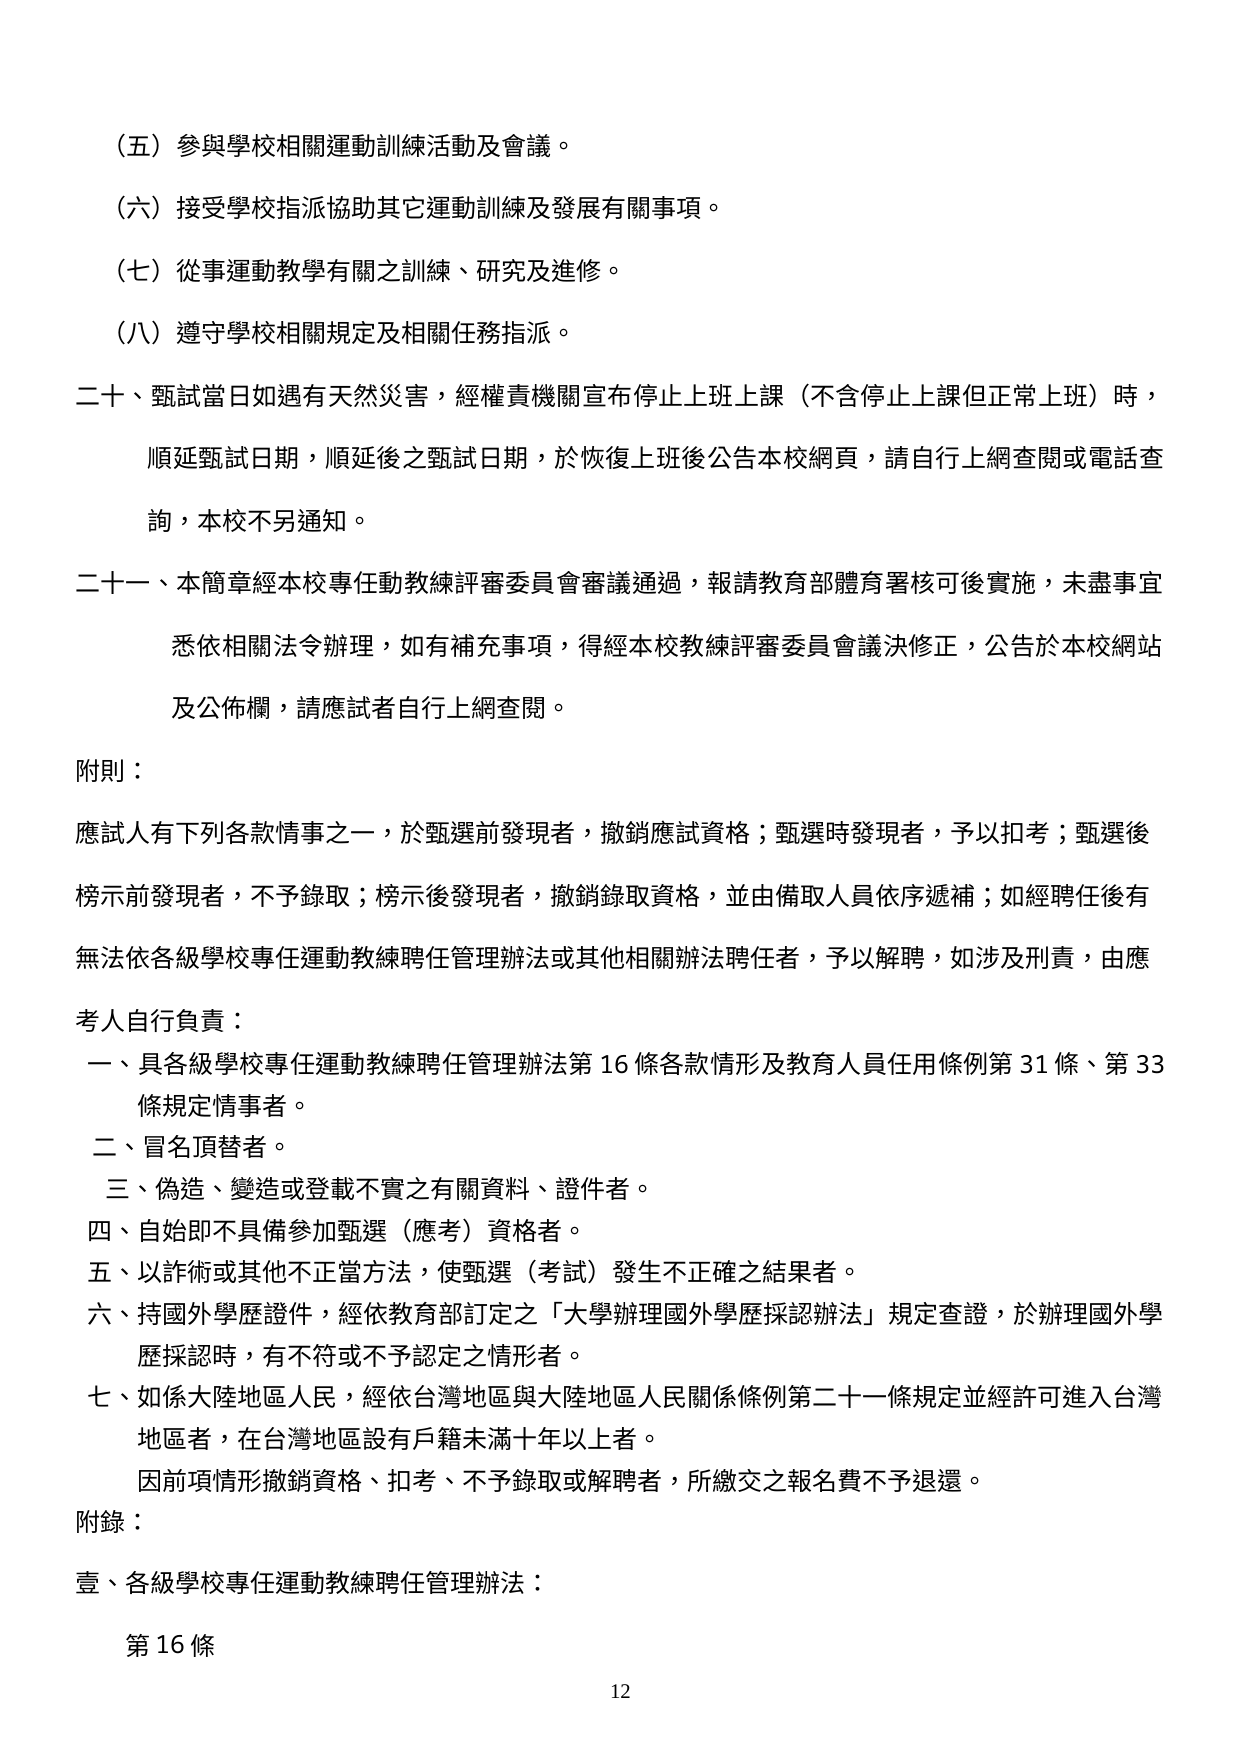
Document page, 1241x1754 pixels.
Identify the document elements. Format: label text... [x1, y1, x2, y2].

text （八）遵守學校相關規定及相關任務指派。 [101, 290, 1165, 352]
text 附錄： [75, 1498, 1165, 1540]
text （五）參與學校相關運動訓練活動及會議。 [101, 102, 1165, 165]
text 四、自始即不具備參加甄選（應考）資格者。 [87, 1207, 1165, 1248]
text （七）從事運動教學有關之訓練、研究及進修。 [101, 227, 1165, 290]
text 壹、各級學校專任運動教練聘任管理辦法： [75, 1540, 1165, 1602]
text 五、以詐術或其他不正當方法，使甄選（考試）發生不正確之結果者。 [75, 1248, 1165, 1290]
text 三、偽造、變造或登載不實之有關資料、證件者。 [0, 1165, 1165, 1207]
text 因前項情形撤銷資格、扣考、不予錄取或解聘者，所繳交之報名費不予退還。 [125, 1457, 1165, 1498]
text 第16條 [125, 1602, 1165, 1665]
text 六、持國外學歷證件，經依教育部訂定之「大學辦理國外學歷採認辦法」規定查證，於辦理國外學歷採認時，有不符或不予認定之情形者。 [87, 1290, 1165, 1373]
text 七、如係大陸地區人民，經依台灣地區與大陸地區人民關係條例第二十一條規定並經許可進入台灣地區者，在台灣地區設有戶籍未滿十年以上者。 [87, 1373, 1165, 1457]
text （六）接受學校指派協助其它運動訓練及發展有關事項。 [101, 165, 1165, 227]
text 二十一、本簡章經本校專任動教練評審委員會審議通過，報請教育部體育署核可後實施，未盡事宜悉依相關法令辦理，如有補充事項，得經本校教練評審委員會議決修正，公告於本校網站及公佈欄，請應試者自行上網查閱。 [75, 540, 1165, 727]
text 二十、甄試當日如遇有天然災害，經權責機關宣布停止上班上課（不含停止上課但正常上班）時，順延甄試日期，順延後之甄試日期，於恢復上班後公告本校網頁，請自行上網查閱或電話查詢，本校不另通知。 [75, 352, 1165, 540]
text 應試人有下列各款情事之一，於甄選前發現者，撤銷應試資格；甄選時發現者，予以扣考；甄選後榜示前發現者，不予錄取；榜示後發現者，撤銷錄取資格，並由備取人員依序遞補；如經聘任後有無法依各級學校專任運動教練聘任管理辦法或其他相關辦法聘任者，予以解聘，如涉及刑責，由應考人自行負責： [75, 790, 1165, 1040]
text 附則： [75, 727, 1165, 790]
text 二、冒名頂替者。 [62, 1123, 1165, 1165]
text 一、具各級學校專任運動教練聘任管理辦法第16條各款情形及教育人員任用條例第31條、第33條規定情事者。 [87, 1040, 1165, 1123]
